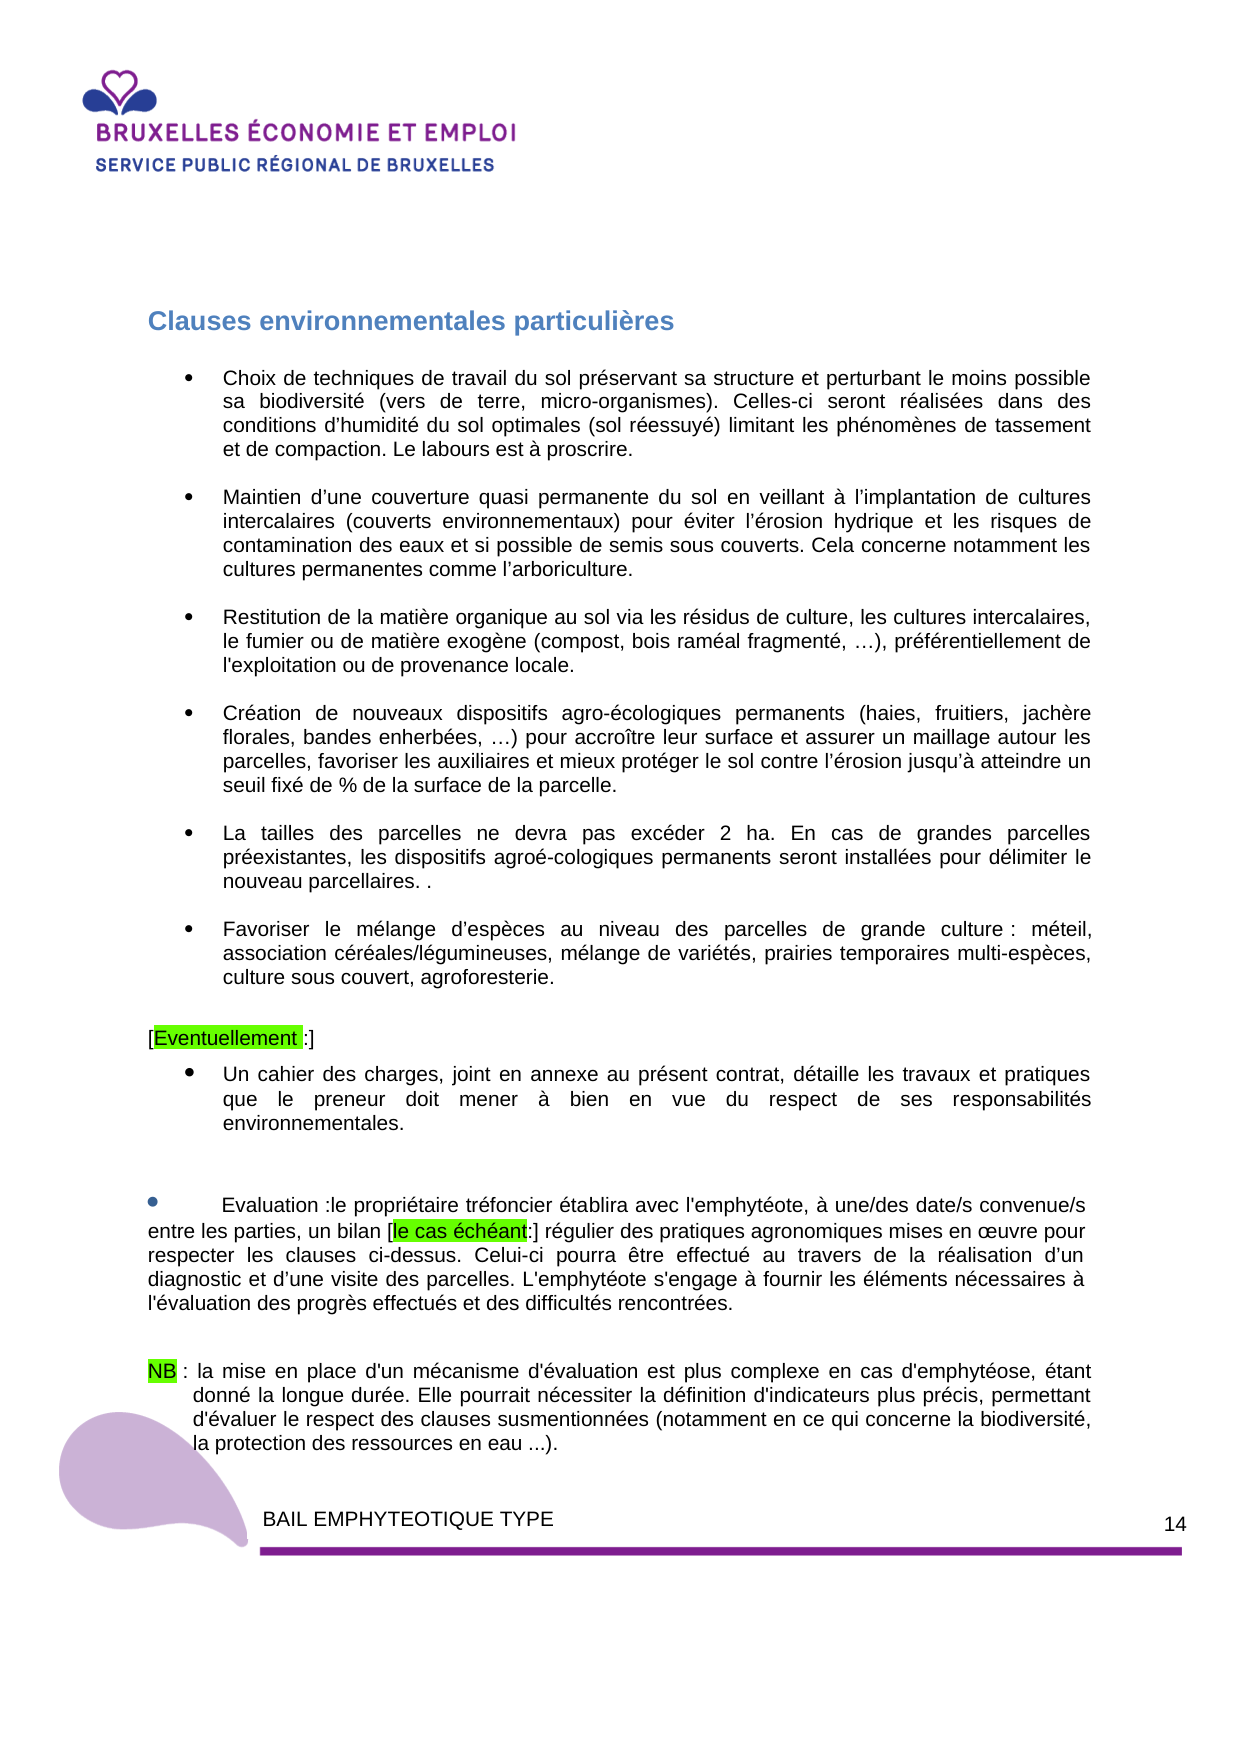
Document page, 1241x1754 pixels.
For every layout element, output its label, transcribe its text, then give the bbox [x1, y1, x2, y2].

list [Eventuellement :] [148, 1025, 1092, 1049]
list NB : la mise en place d'un mécanisme d'évaluation est plus complexe en cas d'emphytéose, étant donné la longue durée. Elle pourrait nécessiter la définition d'indicateurs plus précis, permettant d'évaluer le respect des clauses susmentionnées (notamment en ce qui concerne la biodiversité, la protection des ressources en eau ...). [148, 1359, 1092, 1455]
list Restitution de la matière organique au sol via les résidus de culture, les cultures intercalaires, le fumier ou de matière exogène (compost, bois raméal fragmenté, …), préférentiellement de l'exploitation ou de provenance locale. [185, 605, 1092, 677]
list Création de nouveaux dispositifs agro-écologiques permanents (haies, fruitiers, jachère florales, bandes enherbées, …) pour accroître leur surface et assurer un maillage autour les parcelles, favoriser les auxiliaires et mieux protéger le sol contre l’érosion jusqu’à atteindre un seuil fixé de % de la surface de la parcelle. [185, 701, 1092, 797]
list La tailles des parcelles ne devra pas excéder 2 ha. En cas de grandes parcelles préexistantes, les dispositifs agroé-cologiques permanents seront installées pour délimiter le nouveau parcellaires. . [185, 821, 1092, 893]
subtitle Evaluation :le propriétaire tréfoncier établira avec l'emphytéote, à une/des date/s convenue/s entre les parties, un bilan [le cas échéant:] régulier des pratiques agronomiques mises en œuvre pour respecter les clauses ci-dessus. Celui-ci pourra être effectué au travers de la réalisation d’un diagnostic et d’une visite des parcelles. L'emphytéote s'engage à fournir les éléments nécessaires à l'évaluation des progrès effectués et des difficultés rencontrées. [148, 1192, 1086, 1314]
list Favoriser le mélange d’espèces au niveau des parcelles de grande culture : méteil, association céréales/légumineuses, mélange de variétés, prairies temporaires multi-espèces, culture sous couvert, agroforesterie. [185, 917, 1092, 989]
list Maintien d’une couverture quasi permanente du sol en veillant à l’implantation de cultures intercalaires (couverts environnementaux) pour éviter l’érosion hydrique et les risques de contamination des eaux et si possible de semis sous couverts. Cela concerne notamment les cultures permanentes comme l’arboriculture. [185, 485, 1092, 581]
list Choix de techniques de travail du sol préservant sa structure et perturbant le moins possible sa biodiversité (vers de terre, micro-organismes). Celles-ci seront réalisées dans des conditions d’humidité du sol optimales (sol réessuyé) limitant les phénomènes de tassement et de compaction. Le labours est à proscrire. [185, 365, 1092, 461]
subtitle Clauses environnementales particulières [148, 305, 1092, 337]
list Un cahier des charges, joint en annexe au présent contrat, détaille les travaux et pratiques que le preneur doit mener à bien en vue du respect de ses responsabilités environnementales. [185, 1062, 1092, 1135]
